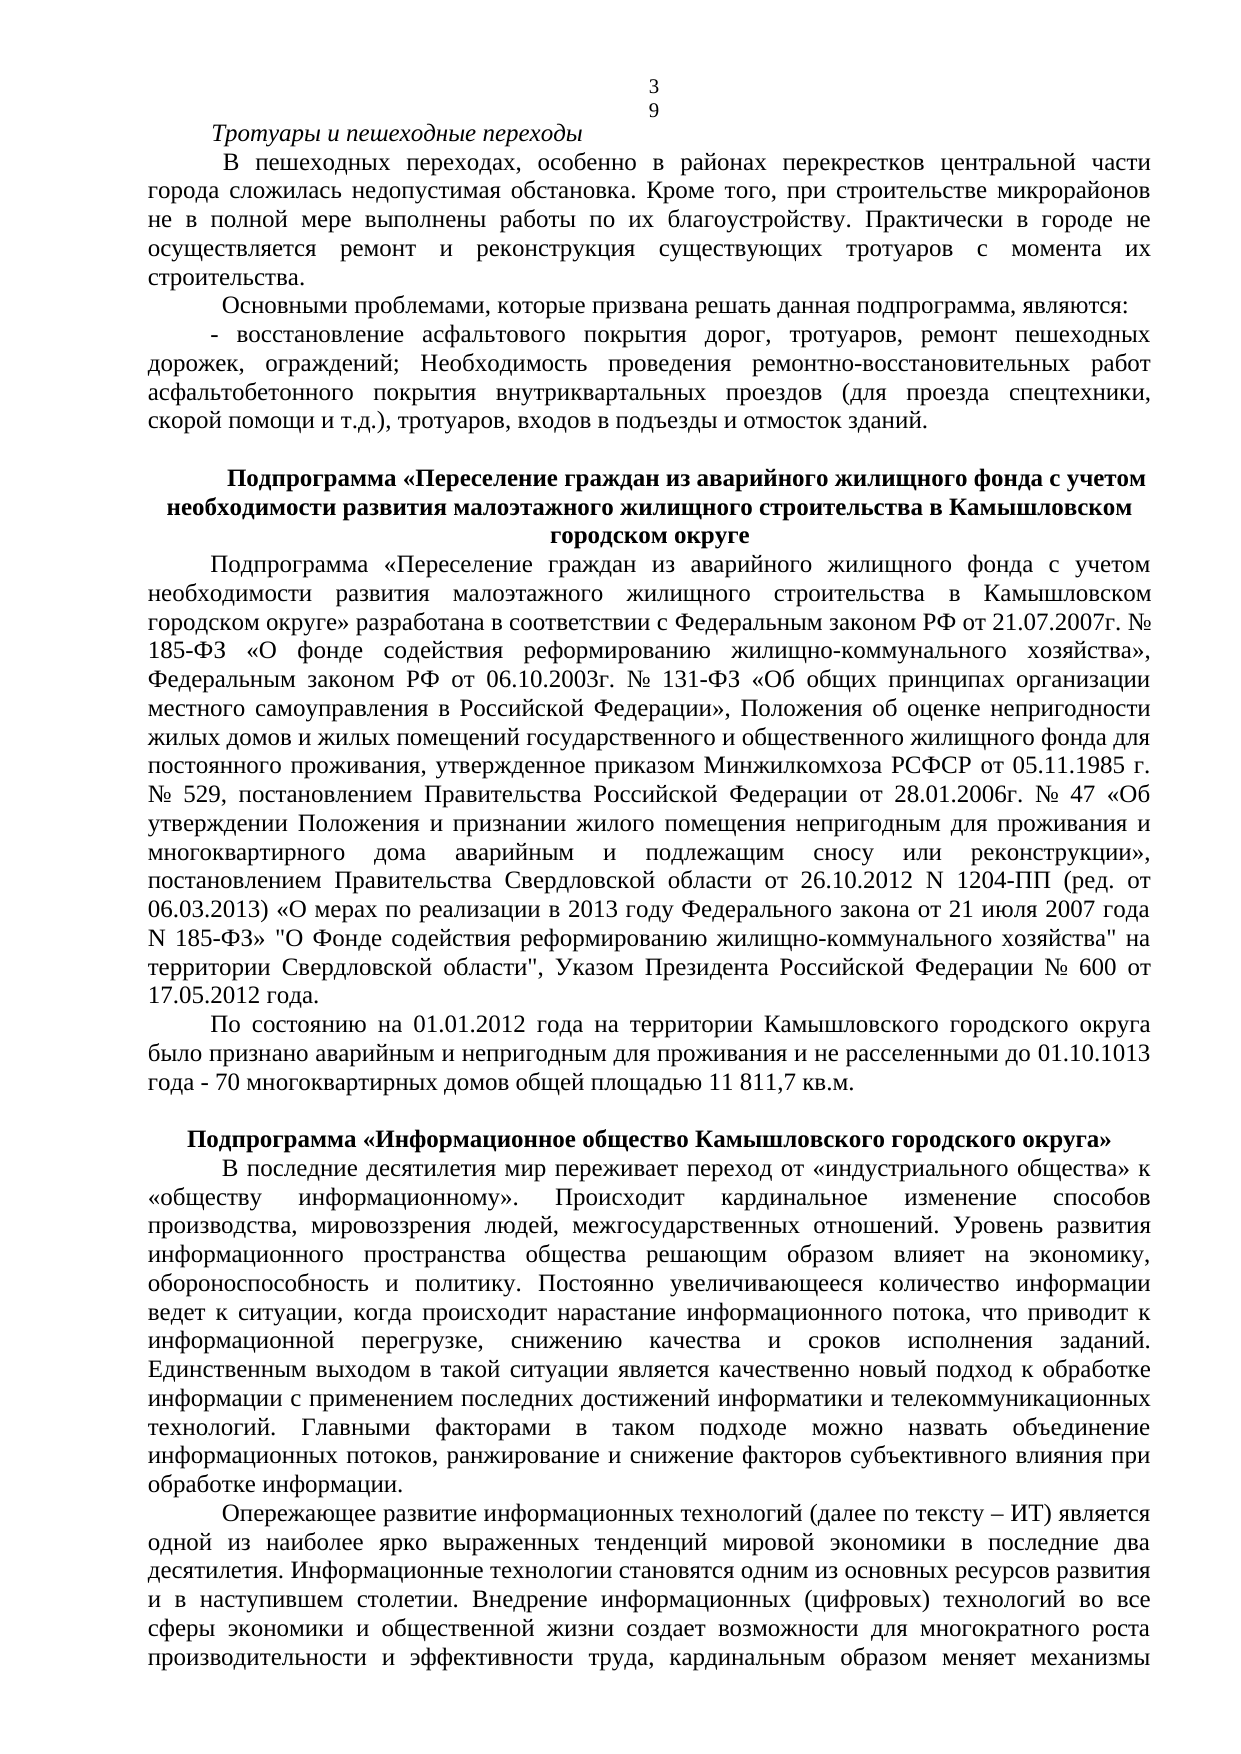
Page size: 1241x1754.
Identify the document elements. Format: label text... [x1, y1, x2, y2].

text Подпрограмма «Переселение граждан из аварийного жилищного фонда с учетом необходимости развития малоэтажного жилищного строительства в Камышловском городском округе [148, 463, 1152, 549]
text По состоянию на 01.01.2012 года на территории Камышловского городского округа было признано аварийным и непригодным для проживания и не расселенными до 01.10.1013 года - 70 многоквартирных домов общей площадью 11 811,7 кв.м. [148, 1009, 1152, 1096]
text Основными проблемами, которые призвана решать данная подпрограмма, являются: [148, 291, 1152, 319]
text Подпрограмма «Переселение граждан из аварийного жилищного фонда с учетом необходимости развития малоэтажного жилищного строительства в Камышловском городском округе» разработана в соответствии с Федеральным законом РФ от 21.07.2007г. № 185-ФЗ «О фонде содействия реформированию жилищно-коммунального хозяйства», Федеральным законом РФ от 06.10.2003г. № 131-ФЗ «Об общих принципах организации местного самоуправления в Российской Федерации», Положения об оценке непригодности жилых домов и жилых помещений государственного и общественного жилищного фонда для постоянного проживания, утвержденное приказом Минжилкомхоза РСФСР от 05.11.1985 г. № 529, постановлением Правительства Российской Федерации от 28.01.2006г. № 47 «Об утверждении Положения и признании жилого помещения непригодным для проживания и многоквартирного дома аварийным и подлежащим сносу или реконструкции», постановлением Правительства Свердловской области от 26.10.2012 N 1204-ПП (ред. от 06.03.2013) «О мерах по реализации в 2013 году Федерального закона от 21 июля 2007 года N 185-ФЗ» "О Фонде содействия реформированию жилищно-коммунального хозяйства" на территории Свердловской области", Указом Президента Российской Федерации № 600 от 17.05.2012 года. [148, 866, 1152, 1009]
text В пешеходных переходах, особенно в районах перекрестков центральной части города сложилась недопустимая обстановка. Кроме того, при строительстве микрорайонов не в полной мере выполнены работы по их благоустройству. Практически в городе не осуществляется ремонт и реконструкция существующих тротуаров с момента их строительства. [148, 147, 1152, 291]
text В последние десятилетия мир переживает переход от «индустриального общества» к «обществу информационному». Происходит кардинальное изменение способов производства, мировоззрения людей, межгосударственных отношений. Уровень развития информационного пространства общества решающим образом влияет на экономику, обороноспособность и политику. Постоянно увеличивающееся количество информации ведет к ситуации, когда происходит нарастание информационного потока, что приводит к информационной перегрузке, снижению качества и сроков исполнения заданий. Единственным выходом в такой ситуации является качественно новый подход к обработке информации с применением последних достижений информатики и телекоммуникационных технологий. Главными факторами в таком подходе можно назвать объединение информационных потоков, ранжирование и снижение факторов субъективного влияния при обработке информации. [148, 1153, 1152, 1498]
text - восстановление асфальтового покрытия дорог, тротуаров, ремонт пешеходных дорожек, ограждений; Необходимость проведения ремонтно-восстановительных работ асфальтобетонного покрытия внутриквартальных проездов (для проезда спецтехники, скорой помощи и т.д.), тротуаров, входов в подъезды и отмосток зданий. [148, 319, 1152, 434]
text Подпрограмма «Информационное общество Камышловского городского округа» [148, 1124, 1152, 1153]
text Опережающее развитие информационных технологий (далее по тексту – ИТ) является одной из наиболее ярко выраженных тенденций мировой экономики в последние два десятилетия. Информационные технологии становятся одним из основных ресурсов развития и в наступившем столетии. Внедрение информационных (цифровых) технологий во все сферы экономики и общественной жизни создает возможности для многократного роста производительности и эффективности труда, кардинальным образом меняет механизмы [148, 1498, 1152, 1671]
text Тротуары и пешеходные переходы [148, 118, 1152, 147]
